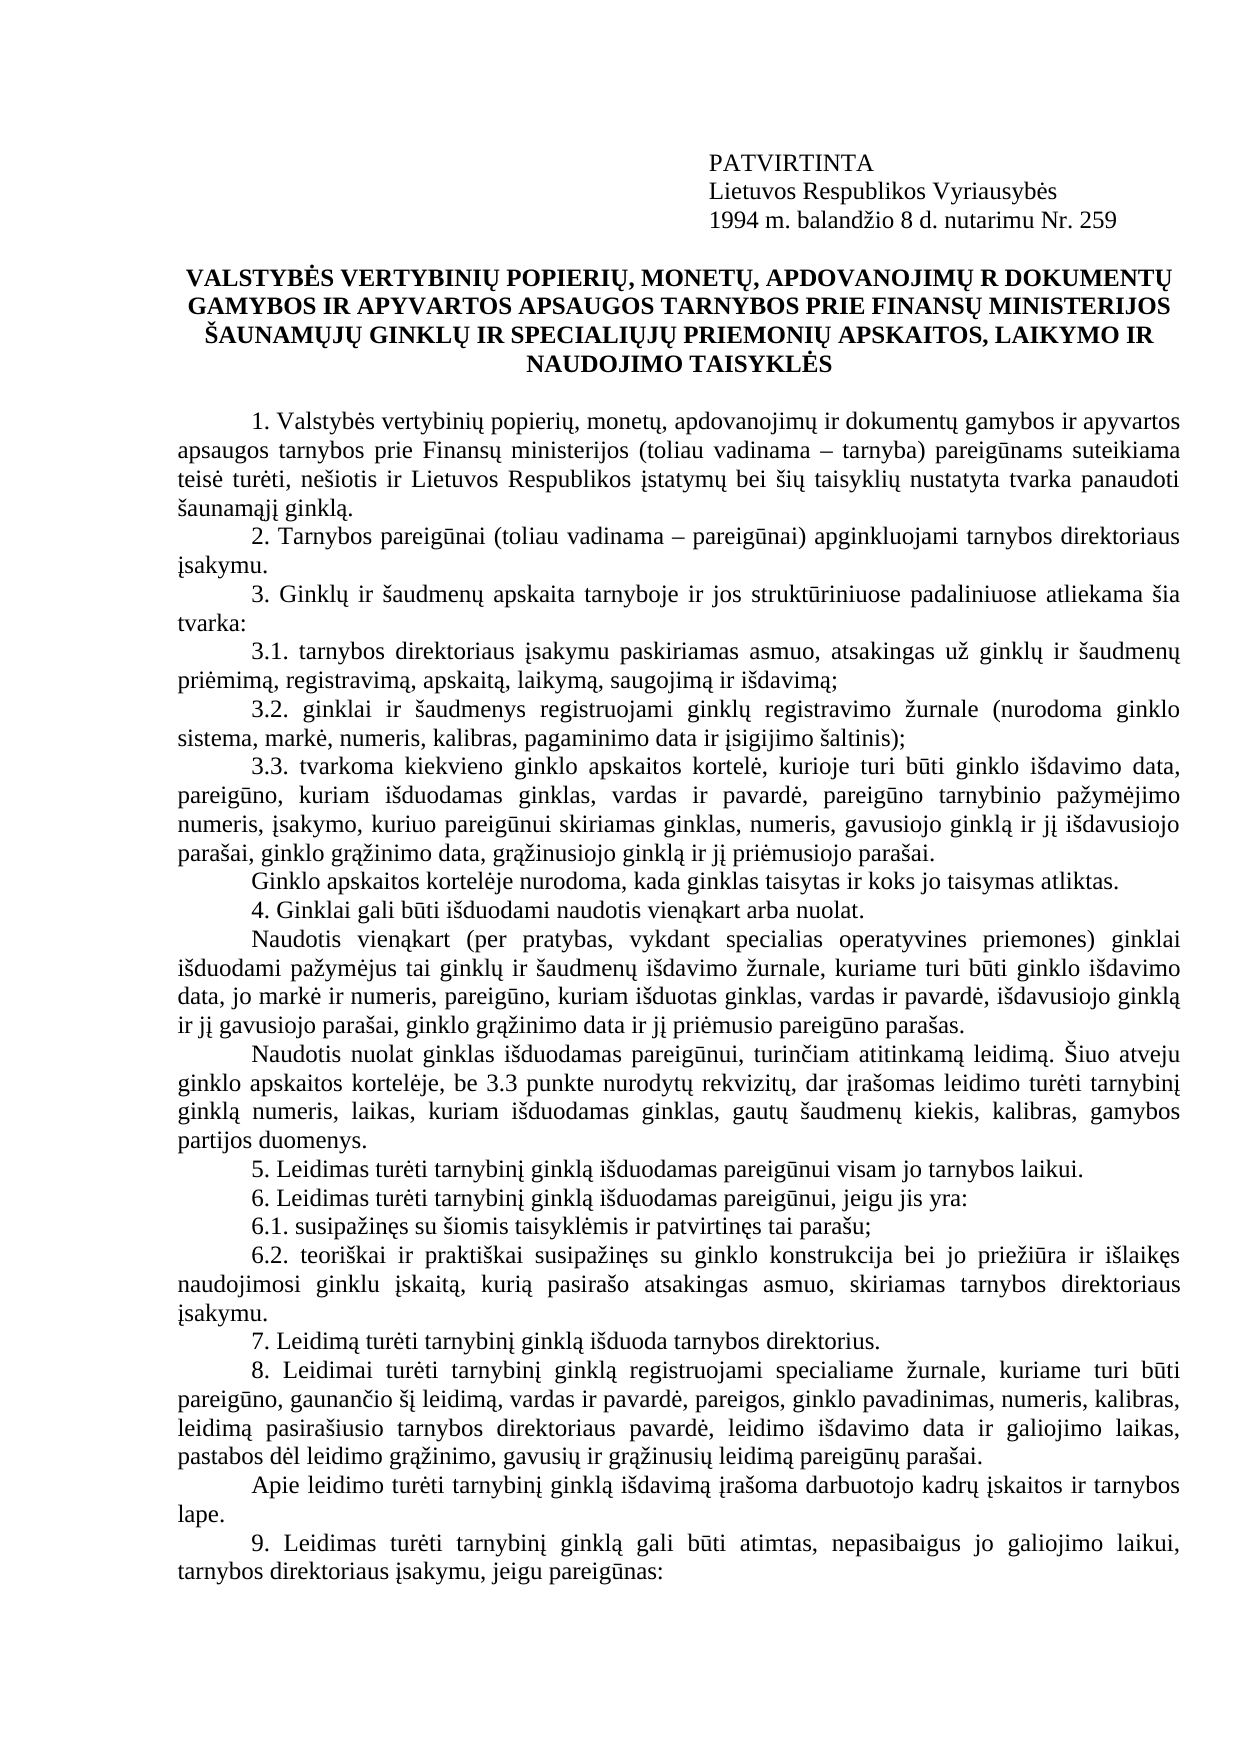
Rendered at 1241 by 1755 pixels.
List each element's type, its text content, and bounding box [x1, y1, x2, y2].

text 1. Valstybės vertybinių popierių, monetų, apdovanojimų ir dokumentų gamybos ir apyvartos apsaugos tarnybos prie Finansų ministerijos (toliau vadinama – tarnyba) pareigūnams suteikiama teisė turėti, nešiotis ir Lietuvos Respublikos įstatymų bei šių taisyklių nustatyta tvarka panaudoti šaunamąjį ginklą. [177, 406, 1181, 521]
text 6. Leidimas turėti tarnybinį ginklą išduodamas pareigūnui, jeigu jis yra: [177, 1183, 1181, 1211]
text 6.2. teoriškai ir praktiškai susipažinęs su ginklo konstrukcija bei jo priežiūra ir išlaikęs naudojimosi ginklu įskaitą, kurią pasirašo atsakingas asmuo, skiriamas tarnybos direktoriaus įsakymu. [177, 1240, 1181, 1326]
text Naudotis nuolat ginklas išduodamas pareigūnui, turinčiam atitinkamą leidimą. Šiuo atveju ginklo apskaitos kortelėje, be 3.3 punkte nurodytų rekvizitų, dar įrašomas leidimo turėti tarnybinį ginklą numeris, laikas, kuriam išduodamas ginklas, gautų šaudmenų kiekis, kalibras, gamybos partijos duomenys. [177, 1039, 1181, 1154]
text 7. Leidimą turėti tarnybinį ginklą išduoda tarnybos direktorius. [177, 1326, 1181, 1355]
text 5. Leidimas turėti tarnybinį ginklą išduodamas pareigūnui visam jo tarnybos laikui. [177, 1154, 1181, 1183]
text Lietuvos Respublikos Vyriausybės [177, 176, 1181, 205]
text 3.3. tvarkoma kiekvieno ginklo apskaitos kortelė, kurioje turi būti ginklo išdavimo data, pareigūno, kuriam išduodamas ginklas, vardas ir pavardė, pareigūno tarnybinio pažymėjimo numeris, įsakymo, kuriuo pareigūnui skiriamas ginklas, numeris, gavusiojo ginklą ir jį išdavusiojo parašai, ginklo grąžinimo data, grąžinusiojo ginklą ir jį priėmusiojo parašai. [177, 751, 1181, 866]
text Apie leidimo turėti tarnybinį ginklą išdavimą įrašoma darbuotojo kadrų įskaitos ir tarnybos lape. [177, 1470, 1181, 1528]
text 4. Ginklai gali būti išduodami naudotis vienąkart arba nuolat. [177, 895, 1181, 924]
text 2. Tarnybos pareigūnai (toliau vadinama – pareigūnai) apginkluojami tarnybos direktoriaus įsakymu. [177, 521, 1181, 579]
text PATVIRTINTA [177, 148, 1181, 176]
text 9. Leidimas turėti tarnybinį ginklą gali būti atimtas, nepasibaigus jo galiojimo laikui, tarnybos direktoriaus įsakymu, jeigu pareigūnas: [177, 1528, 1181, 1585]
text Valstybės vertybinių popierių, monetų, apdovanojimų r dokumentų gamybos ir apyvartos apsaugos tarnybos prie Finansų ministerijos šaunamųjų ginklų ir specialiųjų priemonių apskaitos, laikymo ir naudojimo taisyklės [177, 263, 1181, 378]
text 3.1. tarnybos direktoriaus įsakymu paskiriamas asmuo, atsakingas už ginklų ir šaudmenų priėmimą, registravimą, apskaitą, laikymą, saugojimą ir išdavimą; [177, 636, 1181, 694]
text Naudotis vienąkart (per pratybas, vykdant specialias operatyvines priemones) ginklai išduodami pažymėjus tai ginklų ir šaudmenų išdavimo žurnale, kuriame turi būti ginklo išdavimo data, jo markė ir numeris, pareigūno, kuriam išduotas ginklas, vardas ir pavardė, išdavusiojo ginklą ir jį gavusiojo parašai, ginklo grąžinimo data ir jį priėmusio pareigūno parašas. [177, 924, 1181, 1039]
text 3. Ginklų ir šaudmenų apskaita tarnyboje ir jos struktūriniuose padaliniuose atliekama šia tvarka: [177, 579, 1181, 636]
text 3.2. ginklai ir šaudmenys registruojami ginklų registravimo žurnale (nurodoma ginklo sistema, markė, numeris, kalibras, pagaminimo data ir įsigijimo šaltinis); [177, 694, 1181, 751]
text 6.1. susipažinęs su šiomis taisyklėmis ir patvirtinęs tai parašu; [177, 1211, 1181, 1240]
text 1994 m. balandžio 8 d. nutarimu Nr. 259 [177, 205, 1181, 234]
text Ginklo apskaitos kortelėje nurodoma, kada ginklas taisytas ir koks jo taisymas atliktas. [177, 866, 1181, 895]
text 8. Leidimai turėti tarnybinį ginklą registruojami specialiame žurnale, kuriame turi būti pareigūno, gaunančio šį leidimą, vardas ir pavardė, pareigos, ginklo pavadinimas, numeris, kalibras, leidimą pasirašiusio tarnybos direktoriaus pavardė, leidimo išdavimo data ir galiojimo laikas, pastabos dėl leidimo grąžinimo, gavusių ir grąžinusių leidimą pareigūnų parašai. [177, 1355, 1181, 1470]
